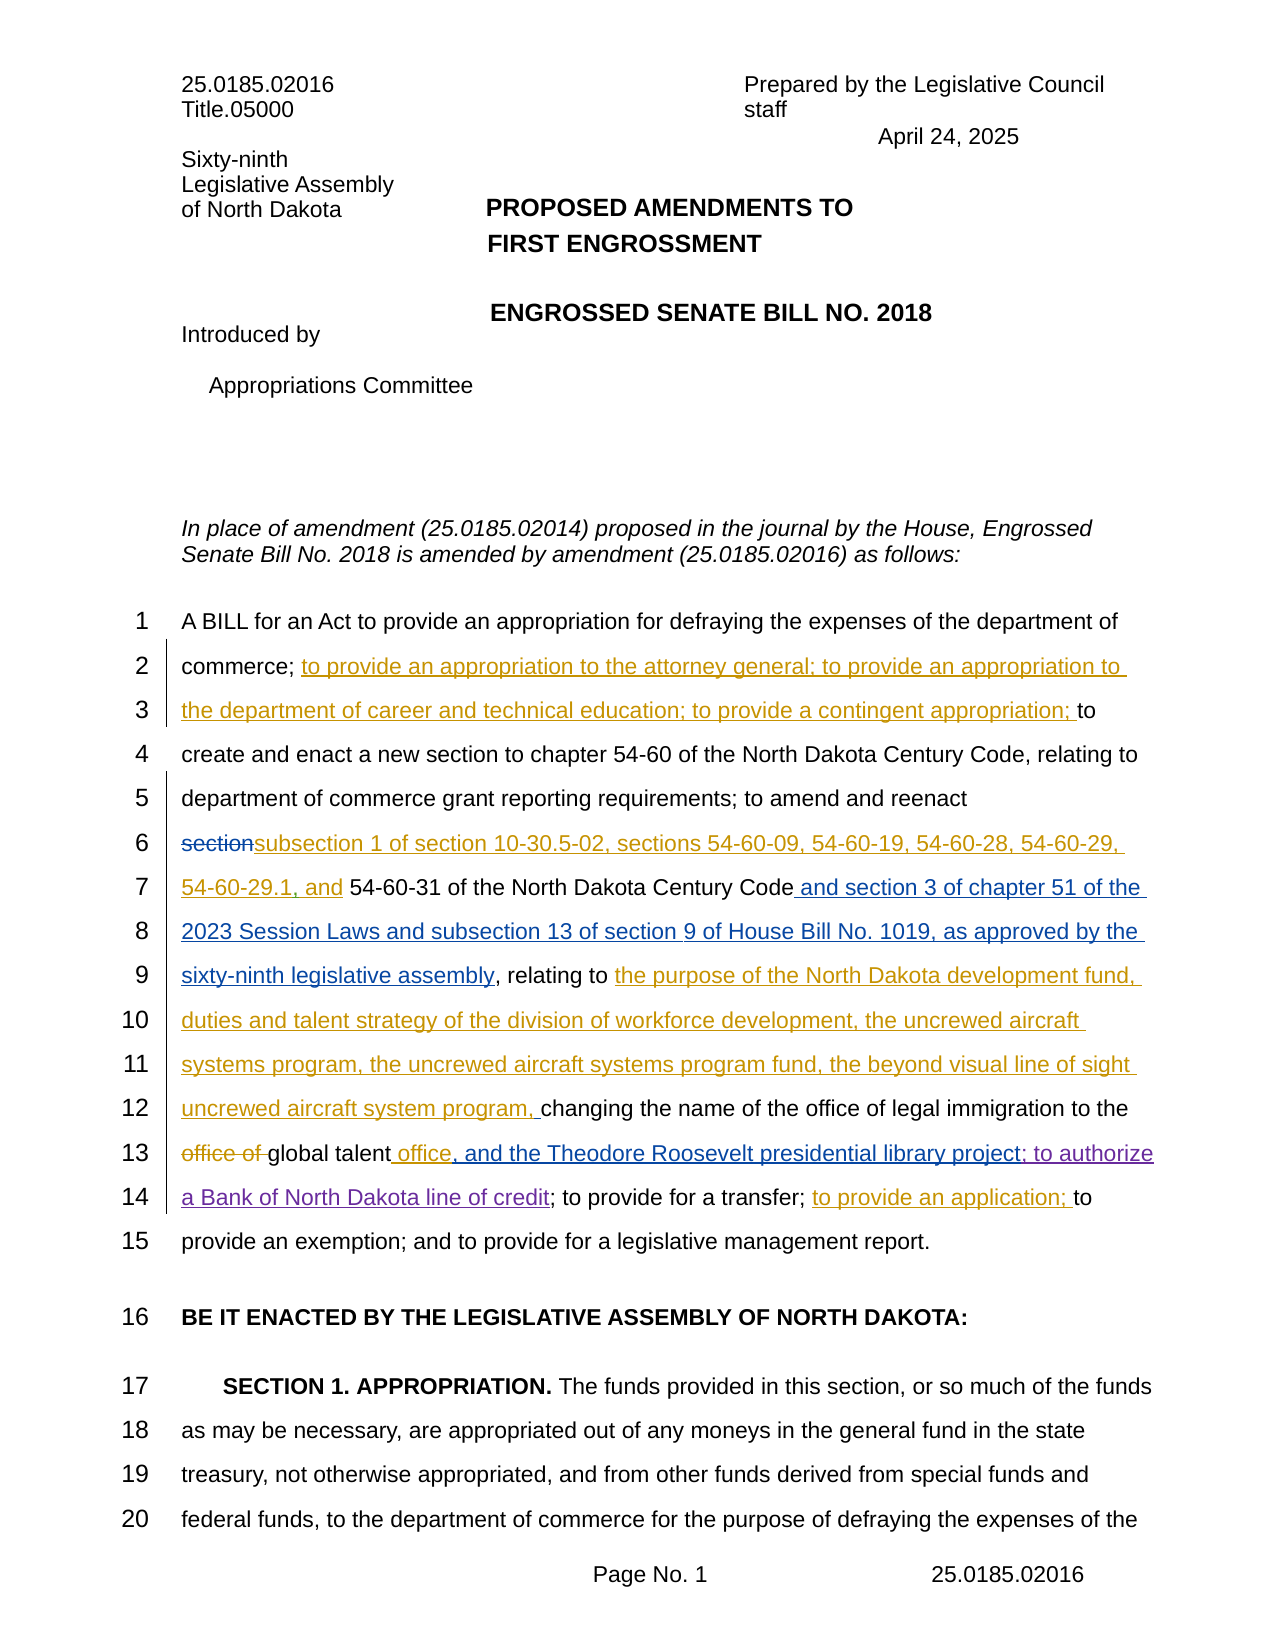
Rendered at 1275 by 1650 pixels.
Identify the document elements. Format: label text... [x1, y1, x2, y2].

text of North Dakota [181, 198, 1154, 223]
text Appropriations Committee [208, 375, 1154, 398]
text Legislative Assembly [181, 173, 1154, 198]
table_cell Sixty-ninth [181, 123, 744, 173]
table_header Prepared by the Legislative Council staff [744, 73, 1153, 123]
text Introduced by [181, 323, 1154, 348]
text SECTION 1. APPROPRIATION. The funds provided in this section, or so much of the funds as may be necessary, are appropriated out of any moneys in the general fund in the state treasury, not otherwise appropriated, and from other funds derived from special funds and federal funds, to the department of commerce for the purpose of defraying the expenses of the [181, 1359, 1154, 1536]
table_cell April 24, 2025 [744, 123, 1153, 173]
title A BILL for an Act to provide an appropriation for defraying the expenses of the department of commerce; to provide an appropriation to the attorney general; to provide an appropriation to the department of career and technical education; to provide a contingent appropriation; to create and enact a new section to chapter 54‑60 of the North Dakota Century Code, relating to department of commerce grant reporting requirements; to amend and reenact subsection 1 of section 10‑30.5‑02, sections 54‑60‑09, 54‑60‑19, 54‑60‑28, 54‑60‑29, 54‑60‑29.1, and 54‑60‑31 of the North Dakota Century Code and section 3 of chapter 51 of the 2023 Session Laws and subsection 13 of section 9 of House Bill No. 1019, as approved by the sixty‑ninth legislative assembly, relating to the purpose of the North Dakota development fund, duties and talent strategy of the division of workforce development, the uncrewed aircraft systems program, the uncrewed aircraft systems program fund, the beyond visual line of sight uncrewed aircraft system program, changing the name of the office of legal immigration to the global talent office, and the Theodore Roosevelt presidential library project; to authorize a Bank of North Dakota line of credit; to provide for a transfer; to provide an application; to provide an exemption; and to provide for a legislative management report. [181, 594, 1154, 1258]
text In place of amendment (25.0185.02014) proposed in the journal by the House, Engrossed Senate Bill No. 2018 is amended by amendment (25.0185.02016) as follows: [181, 514, 1154, 567]
title FIRST ENGROSSMENT [487, 231, 762, 258]
title ENGROSSED Senate BILL NO. 2018 [490, 297, 932, 326]
text BE IT ENACTED BY THE LEGISLATIVE ASSEMBLY OF NORTH DAKOTA: [181, 1290, 1154, 1334]
table_header 25.0185.02016 Title.05000 [181, 73, 744, 123]
title PROPOSED AMENDMENTS TO [486, 192, 872, 221]
